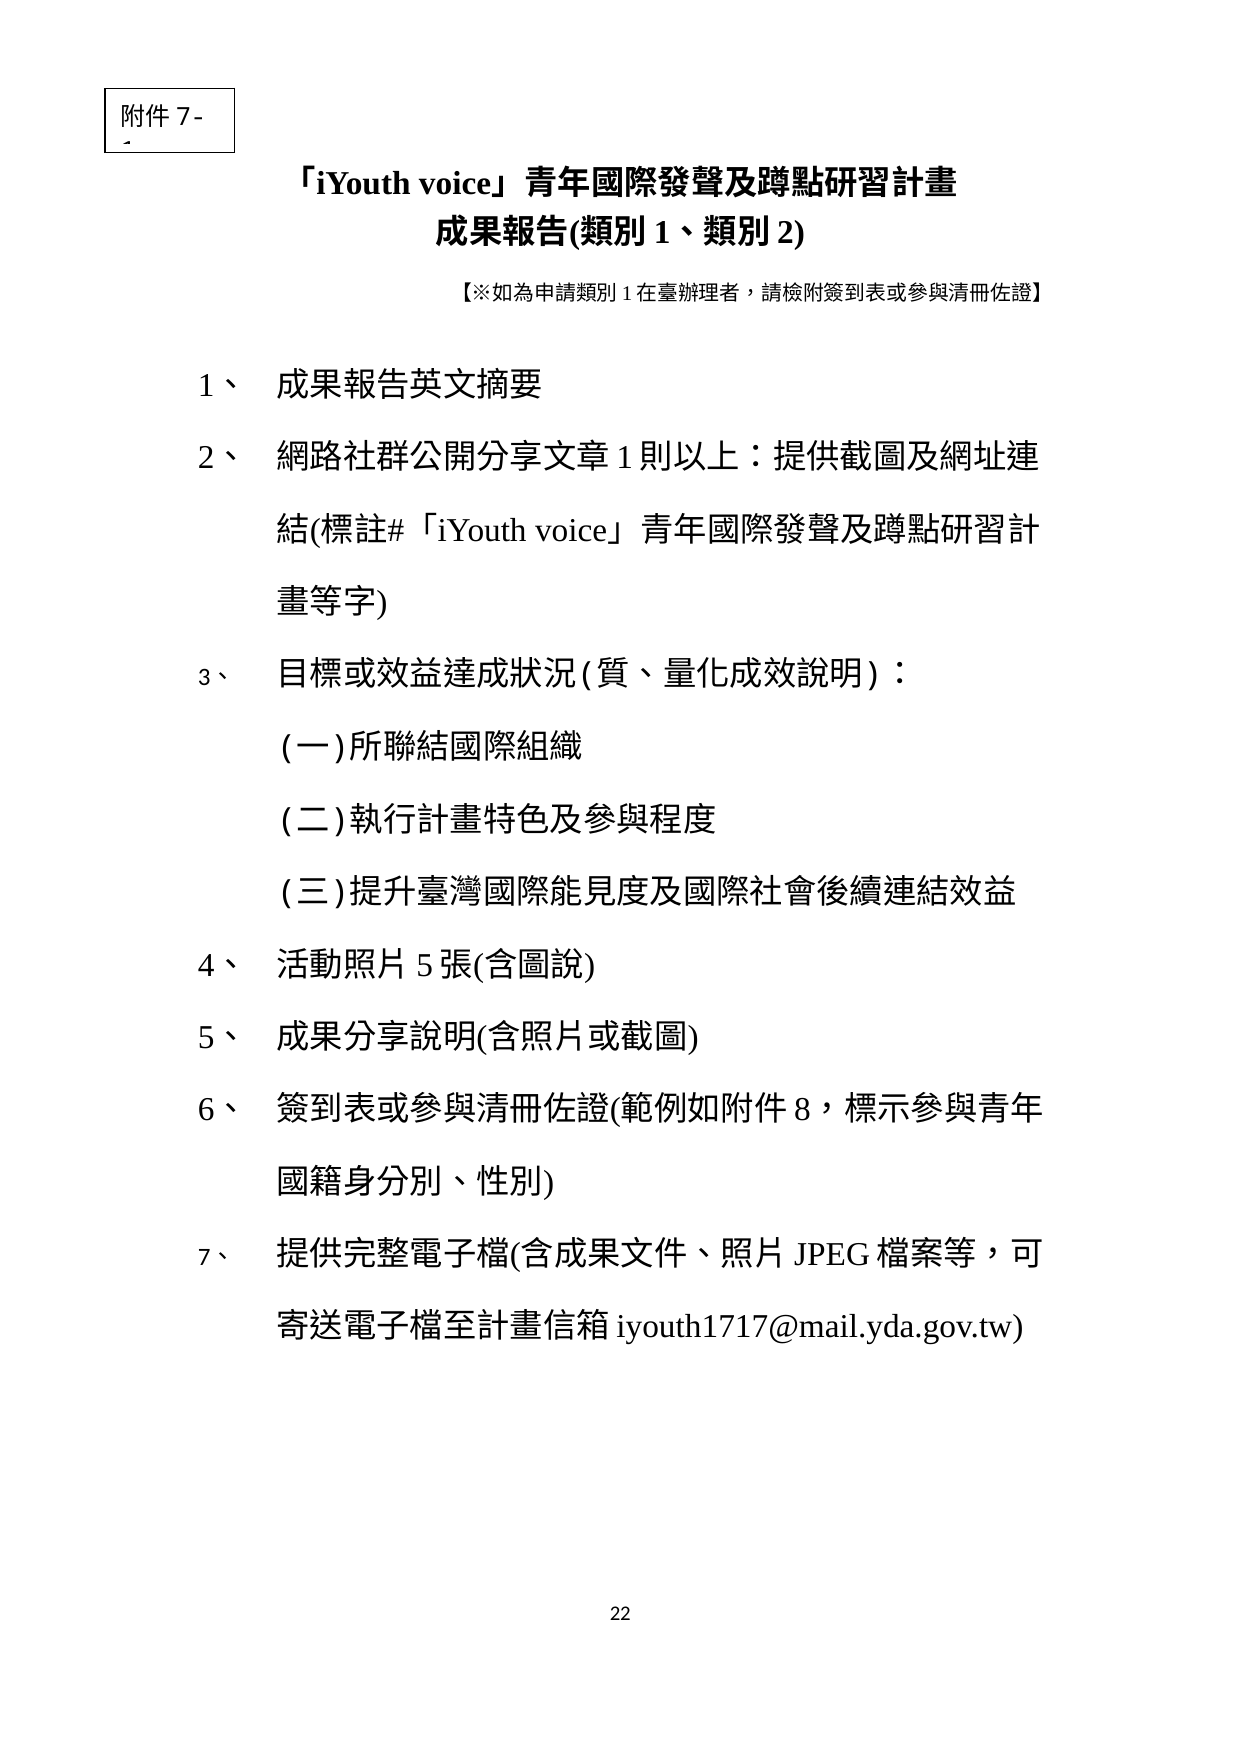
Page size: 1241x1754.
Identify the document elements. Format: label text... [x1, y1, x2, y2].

list 目標或效益達成狀況(質、量化成效說明)： [198, 647, 1053, 696]
text 「iYouth voice」青年國際發聲及蹲點研習計畫 [187, 156, 1053, 204]
list 網路社群公開分享文章1則以上：提供截圖及網址連結(標註#「iYouth voice」青年國際發聲及蹲點研習計畫等字) [198, 430, 1053, 623]
list 提供完整電子檔(含成果文件、照片JPEG檔案等，可寄送電子檔至計畫信箱iyouth1717@mail.yda.gov.tw) [198, 1227, 1053, 1347]
text 成果報告(類別1、類別2) [187, 204, 1053, 253]
text (三)提升臺灣國際能見度及國際社會後續連結效益 [276, 865, 1053, 913]
list 成果分享說明(含照片或截圖) [198, 1010, 1053, 1058]
text 附件7-1 [121, 96, 219, 144]
text [106, 89, 234, 152]
list 簽到表或參與清冊佐證(範例如附件8，標示參與青年國籍身分別、性別) [198, 1082, 1053, 1203]
text 【※如為申請類別1在臺辦理者，請檢附簽到表或參與清冊佐證】 [187, 277, 1053, 307]
list 成果報告英文摘要 [198, 358, 1053, 406]
list 活動照片5張(含圖說) [198, 938, 1053, 986]
text (二)執行計畫特色及參與程度 [276, 792, 1053, 841]
text (一)所聯結國際組織 [276, 720, 1053, 768]
